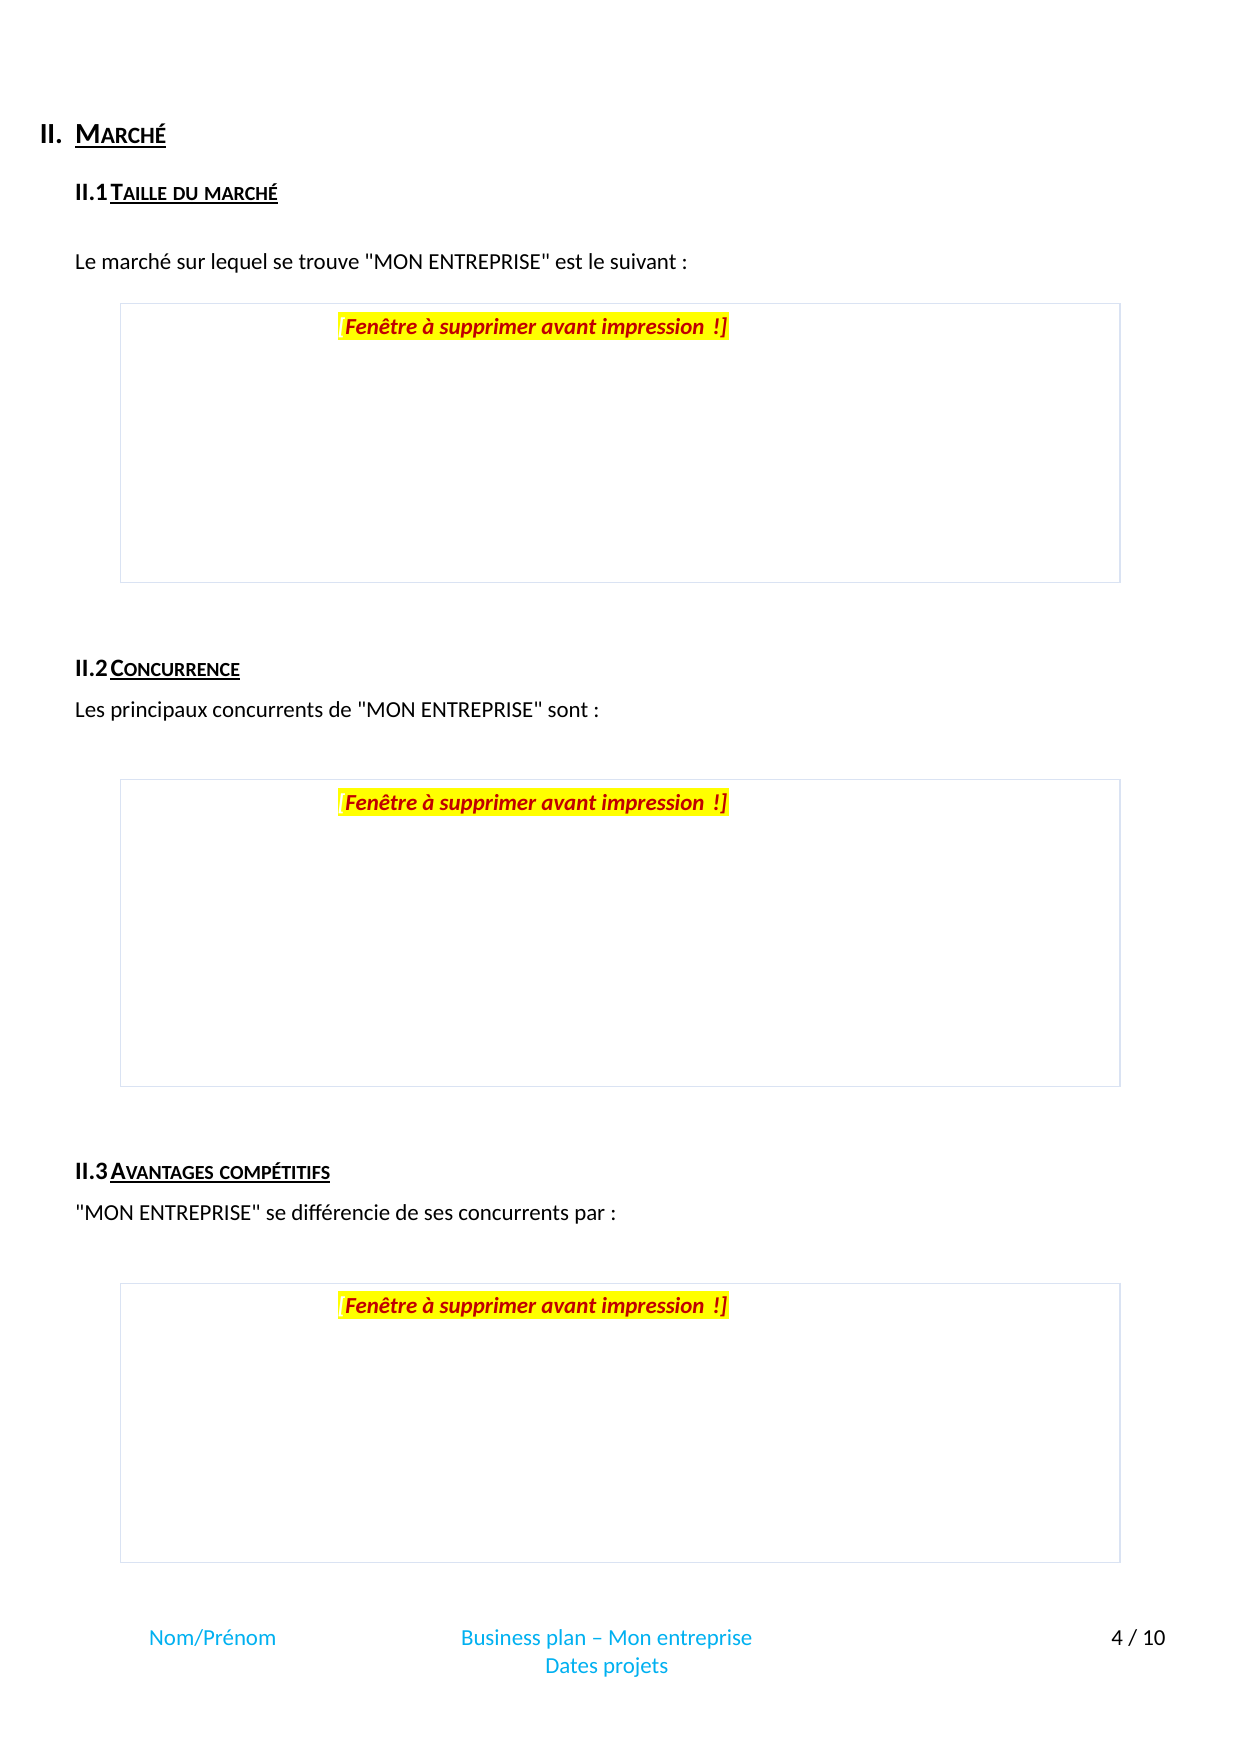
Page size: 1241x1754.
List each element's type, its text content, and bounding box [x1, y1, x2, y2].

text Les principaux concurrents de "MON ENTREPRISE" sont : [75, 695, 1165, 723]
text 3. saisissez les mots-clefs en lien avec votre secteur d’activité ainsi que la zone géographique [209, 508, 1104, 536]
text Essayez d'estimer le nombre total de clients qui composent le marché. [136, 368, 1104, 396]
text - Chaine de restaurant untel [136, 984, 1104, 1012]
text Vous pouvez être meilleurs que vos concurrents par les prix, la qualité, l'innovation etc...Evitez de les cumuler : en général, le meilleur s'illustre par un seul avantage compétitif ! [136, 1431, 1104, 1487]
subtitle Taille du marché [75, 176, 1165, 207]
subtitle Concurrence [75, 652, 1165, 683]
text "MON ENTREPRISE" se différencie de ses concurrents par : [75, 1198, 1165, 1226]
text 1. rendez-vous sur le moteur de recherche de votre choix, dans l'espace publicitaire (exemple : Google Adwords) [209, 424, 1104, 480]
subtitle Marché [39, 116, 1165, 151]
text Conseils Supernova : [Fenêtre à supprimer avant impression !] [136, 1291, 1104, 1319]
text ☛ vous obtenez accès à la taille de l’audience, qui est une première indication [136, 536, 1104, 567]
text Conseils Supernova : [Fenêtre à supprimer avant impression !] [136, 312, 1104, 340]
text - Logiciel gratuits [136, 928, 1104, 956]
text 2. créez une campagne [209, 480, 1104, 508]
text Si vous n'avez aucune information à ce sujet : [136, 396, 1104, 424]
text Le marché sur lequel se trouve "MON ENTREPRISE" est le suivant : [75, 247, 1165, 275]
text Exemples [136, 900, 1104, 928]
text S’il y a des concurrents, c’est qu’il y a un marché. C’est en réalité rassurant ! [136, 844, 1104, 872]
subtitle Avantages compétitifs [75, 1155, 1165, 1186]
text Conseils Supernova : [Fenêtre à supprimer avant impression !] [136, 788, 1104, 816]
text - Zone commerciale à proximité [136, 1012, 1104, 1040]
text Vous devez décrire ici ce qui vous différencie de vos principaux concurrents, ce qui fait que les clients viendront vers vous plutôt que vers vos concurrents. [136, 1347, 1104, 1403]
text - … [136, 1040, 1104, 1068]
text - Cabinets d’experts comptables [136, 956, 1104, 984]
